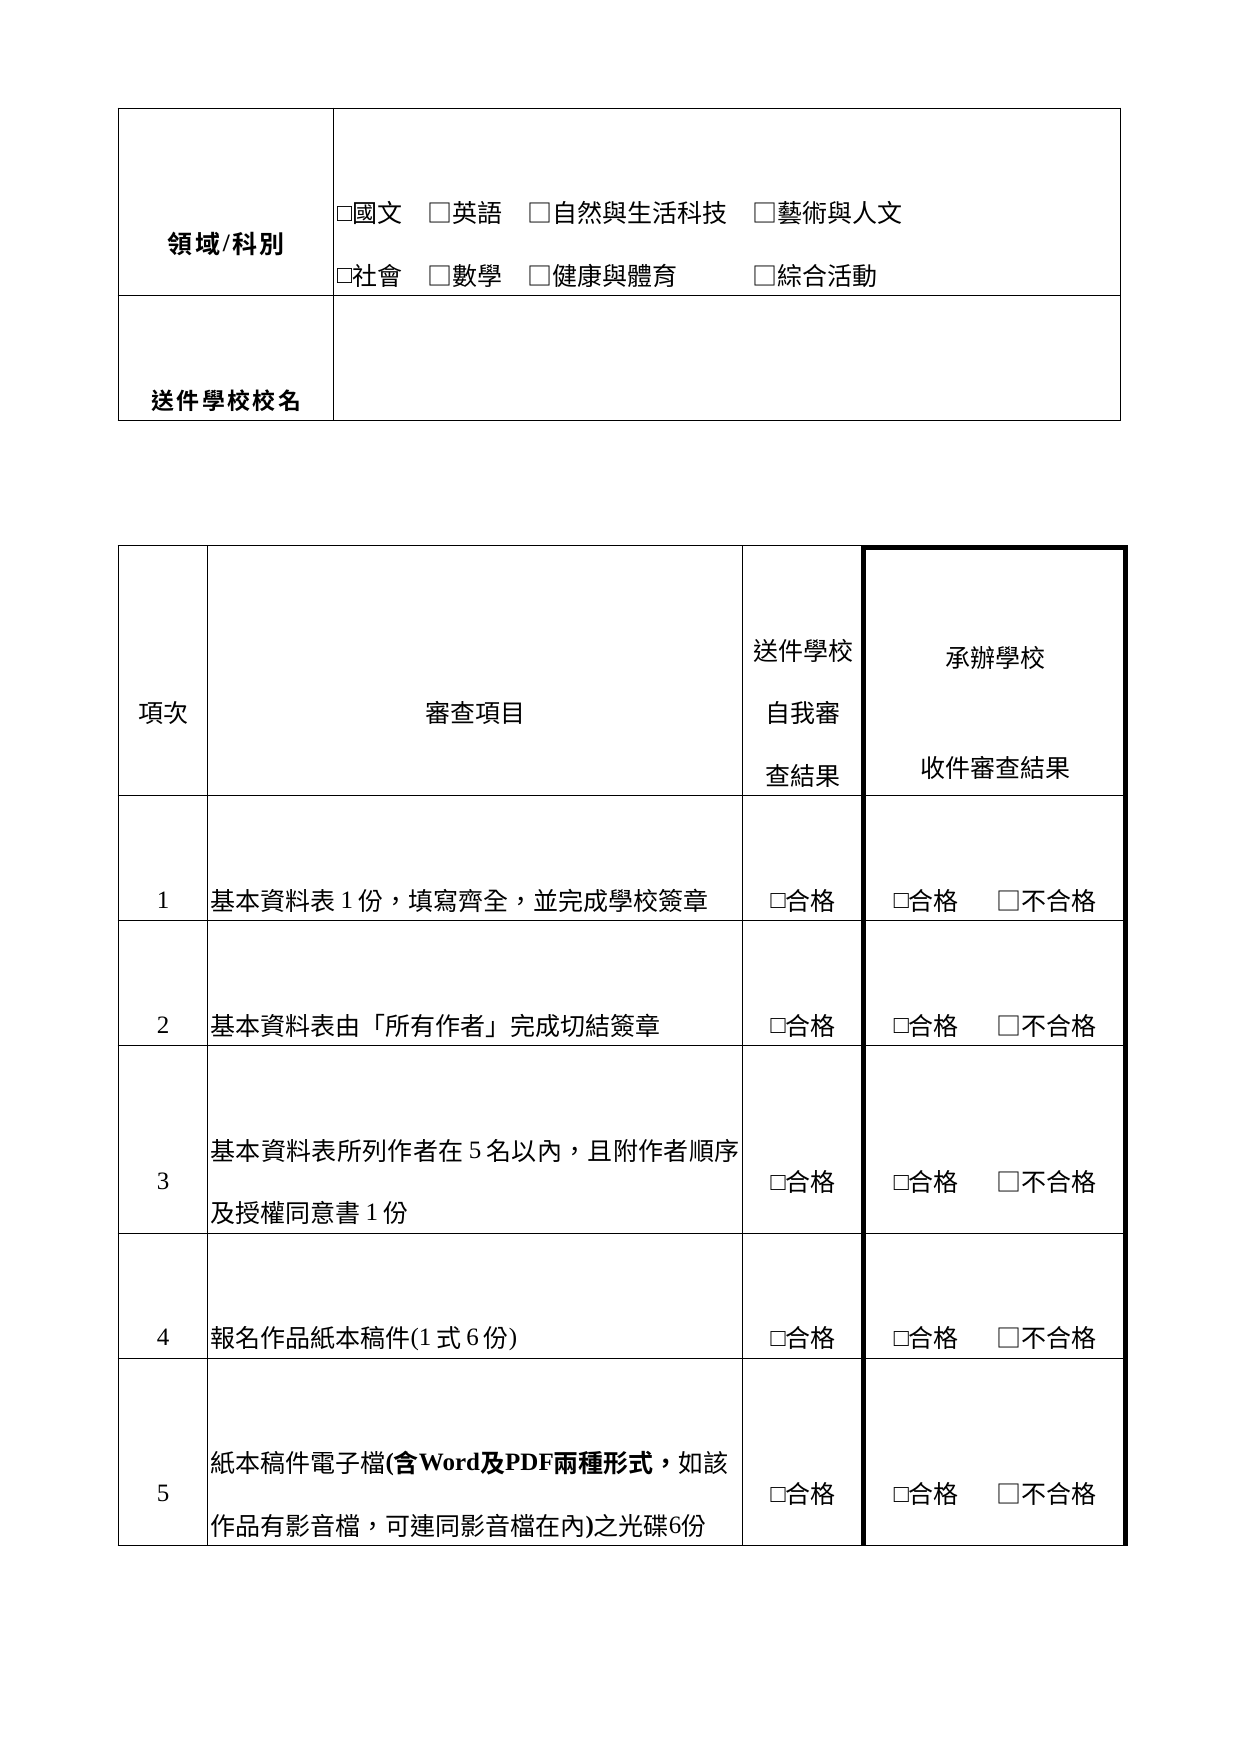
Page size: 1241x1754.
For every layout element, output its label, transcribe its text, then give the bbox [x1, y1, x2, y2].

table_header 項次 [119, 546, 207, 795]
table_cell □合格 □不合格 [866, 1359, 1123, 1545]
table_cell □合格 □不合格 [866, 921, 1123, 1045]
table_cell □合格 □不合格 [866, 796, 1123, 920]
table_cell □合格 [743, 1234, 861, 1357]
table_cell □合格 [743, 921, 861, 1045]
table_cell 基本資料表由「所有作者」完成切結簽章 [208, 921, 742, 1045]
table_cell □國文 □英語 □自然與生活科技 □藝術與人文 □社會 □數學 □健康與體育 □綜合活動 [334, 109, 1120, 295]
table_cell [334, 296, 1120, 420]
table_cell 領域/科別 [119, 109, 333, 295]
table_cell □合格 [743, 1046, 861, 1232]
table_cell □合格 □不合格 [866, 1234, 1123, 1357]
table_cell 報名作品紙本稿件(1式6份) [208, 1234, 742, 1357]
table_cell 5 [119, 1359, 207, 1545]
table_cell 基本資料表所列作者在5名以內，且附作者順序及授權同意書1份 [208, 1046, 742, 1232]
table_cell 基本資料表1份，填寫齊全，並完成學校簽章 [208, 796, 742, 920]
table_cell □合格 [743, 1359, 861, 1545]
table_cell □合格 [743, 796, 861, 920]
table_cell □合格 □不合格 [866, 1046, 1123, 1232]
table_cell 送件學校校名 [119, 296, 333, 420]
table_cell 紙本稿件電子檔(含Word及PDF兩種形式，如該作品有影音檔，可連同影音檔在內)之光碟6份 [208, 1359, 742, 1545]
table_header 送件學校自我審 查結果 [743, 546, 861, 795]
table_header 承辦學校 收件審查結果 [866, 550, 1123, 795]
table_header 審查項目 [208, 546, 742, 795]
table_cell 3 [119, 1046, 207, 1232]
table_cell 2 [119, 921, 207, 1045]
table_cell 4 [119, 1234, 207, 1357]
table_cell 1 [119, 796, 207, 920]
